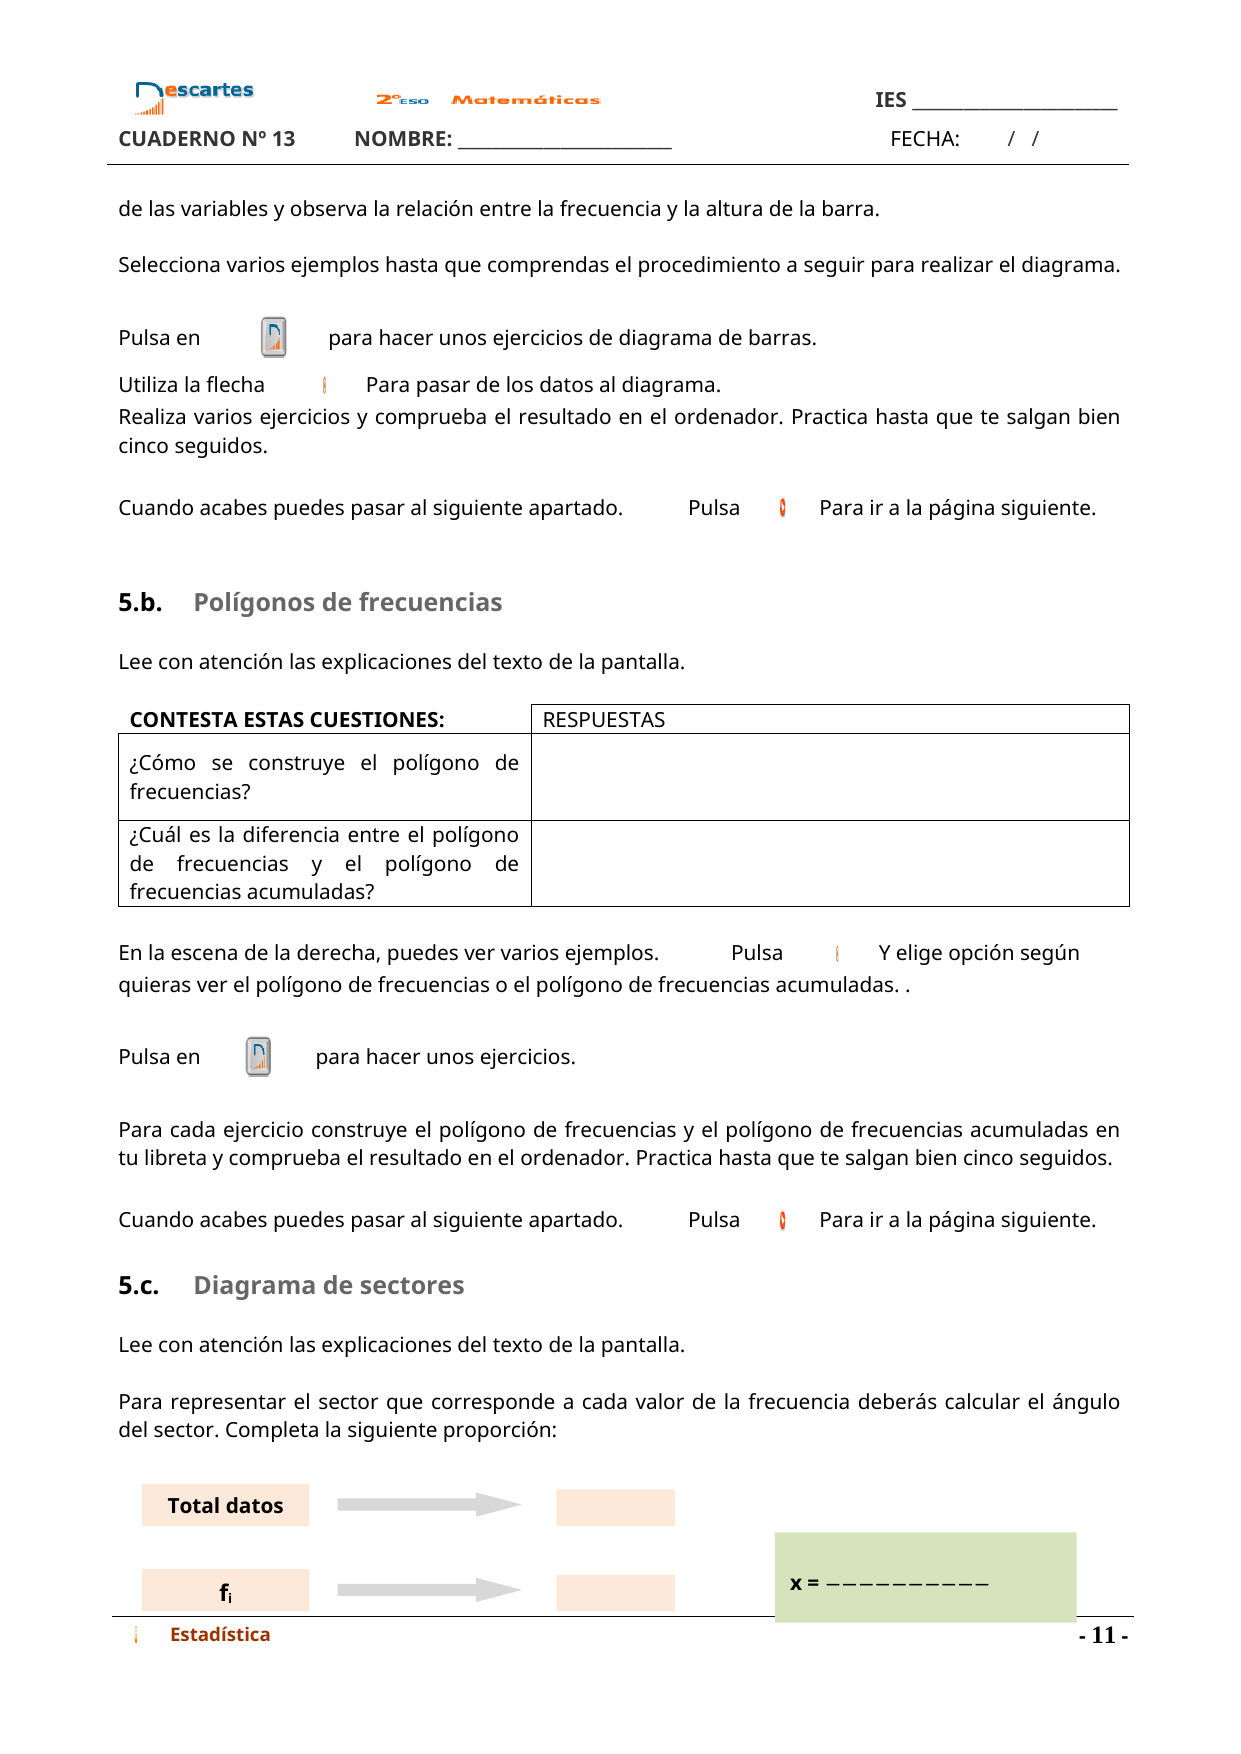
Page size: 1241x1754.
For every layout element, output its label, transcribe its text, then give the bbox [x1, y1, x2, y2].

table_header para hacer unos ejercicios de diagrama de barras. [317, 308, 1129, 366]
text Realiza varios ejercicios y comprueba el resultado en el ordenador. Practica hasta que te salgan bien cinco seguidos. [118, 402, 1122, 459]
picture [134, 1626, 138, 1643]
table_header [756, 488, 812, 527]
table_header [812, 935, 871, 970]
picture [779, 496, 786, 518]
picture [245, 1036, 271, 1077]
text Lee con atención las explicaciones del texto de la pantalla. [118, 647, 1122, 675]
table_cell ¿Cómo se construye el polígono de frecuencias? [119, 734, 531, 819]
table_header para hacer unos ejercicios. [304, 1027, 1129, 1086]
table_header Para ir a la página siguiente. [812, 1200, 1141, 1239]
picture [260, 316, 287, 358]
table_cell quieras ver el polígono de frecuencias o el polígono de frecuencias acumuladas. . [111, 970, 1133, 999]
table_header CONTESTA ESTAS CUESTIONES: [118, 704, 531, 733]
table_cell [532, 734, 1129, 819]
list Polígonos de frecuencias [118, 584, 1122, 618]
text Para cada ejercicio construye el polígono de frecuencias y el polígono de frecuencias acumuladas en tu libreta y comprueba el resultado en el ordenador. Practica hasta que te salgan bien cinco seguidos. [118, 1115, 1122, 1172]
table_cell Utiliza la flecha [107, 366, 295, 402]
table_cell [295, 366, 354, 402]
table_header [756, 1200, 812, 1239]
table_header Para ir a la página siguiente. [812, 488, 1141, 527]
table_cell [532, 821, 1129, 906]
table_header En la escena de la derecha, puedes ver varios ejemplos. [111, 935, 723, 970]
text Lee con atención las explicaciones del texto de la pantalla. [118, 1330, 1122, 1359]
picture [134, 82, 257, 115]
list Diagrama de sectores [118, 1268, 1122, 1302]
picture [779, 1209, 786, 1231]
table_cell Para pasar de los datos al diagrama. [354, 366, 1129, 402]
table_header Pulsa [724, 935, 812, 970]
table_header [217, 1027, 304, 1086]
table_header [233, 308, 317, 366]
table_header Cuando acabes puedes pasar al siguiente apartado. [111, 488, 681, 527]
table_header RESPUESTAS [532, 705, 1129, 733]
table_header Cuando acabes puedes pasar al siguiente apartado. [111, 1200, 681, 1239]
text Selecciona varios ejemplos hasta que comprendas el procedimiento a seguir para realizar el diagrama. [118, 251, 1122, 279]
table_header Pulsa en [107, 1027, 217, 1086]
table_header Pulsa en [107, 308, 233, 366]
table_header Pulsa [681, 1200, 756, 1239]
table_header Pulsa [681, 488, 756, 527]
text Para representar el sector que corresponde a cada valor de la frecuencia deberás calcular el ángulo del sector. Completa la siguiente proporción: [118, 1387, 1122, 1444]
table_cell de las variables y observa la relación entre la frecuencia y la altura de la barra. [111, 194, 1133, 222]
table_header Y elige opción según [871, 935, 1133, 970]
table_cell ¿Cuál es la diferencia entre el polígono de frecuencias y el polígono de frecuencias acumuladas? [119, 821, 531, 906]
